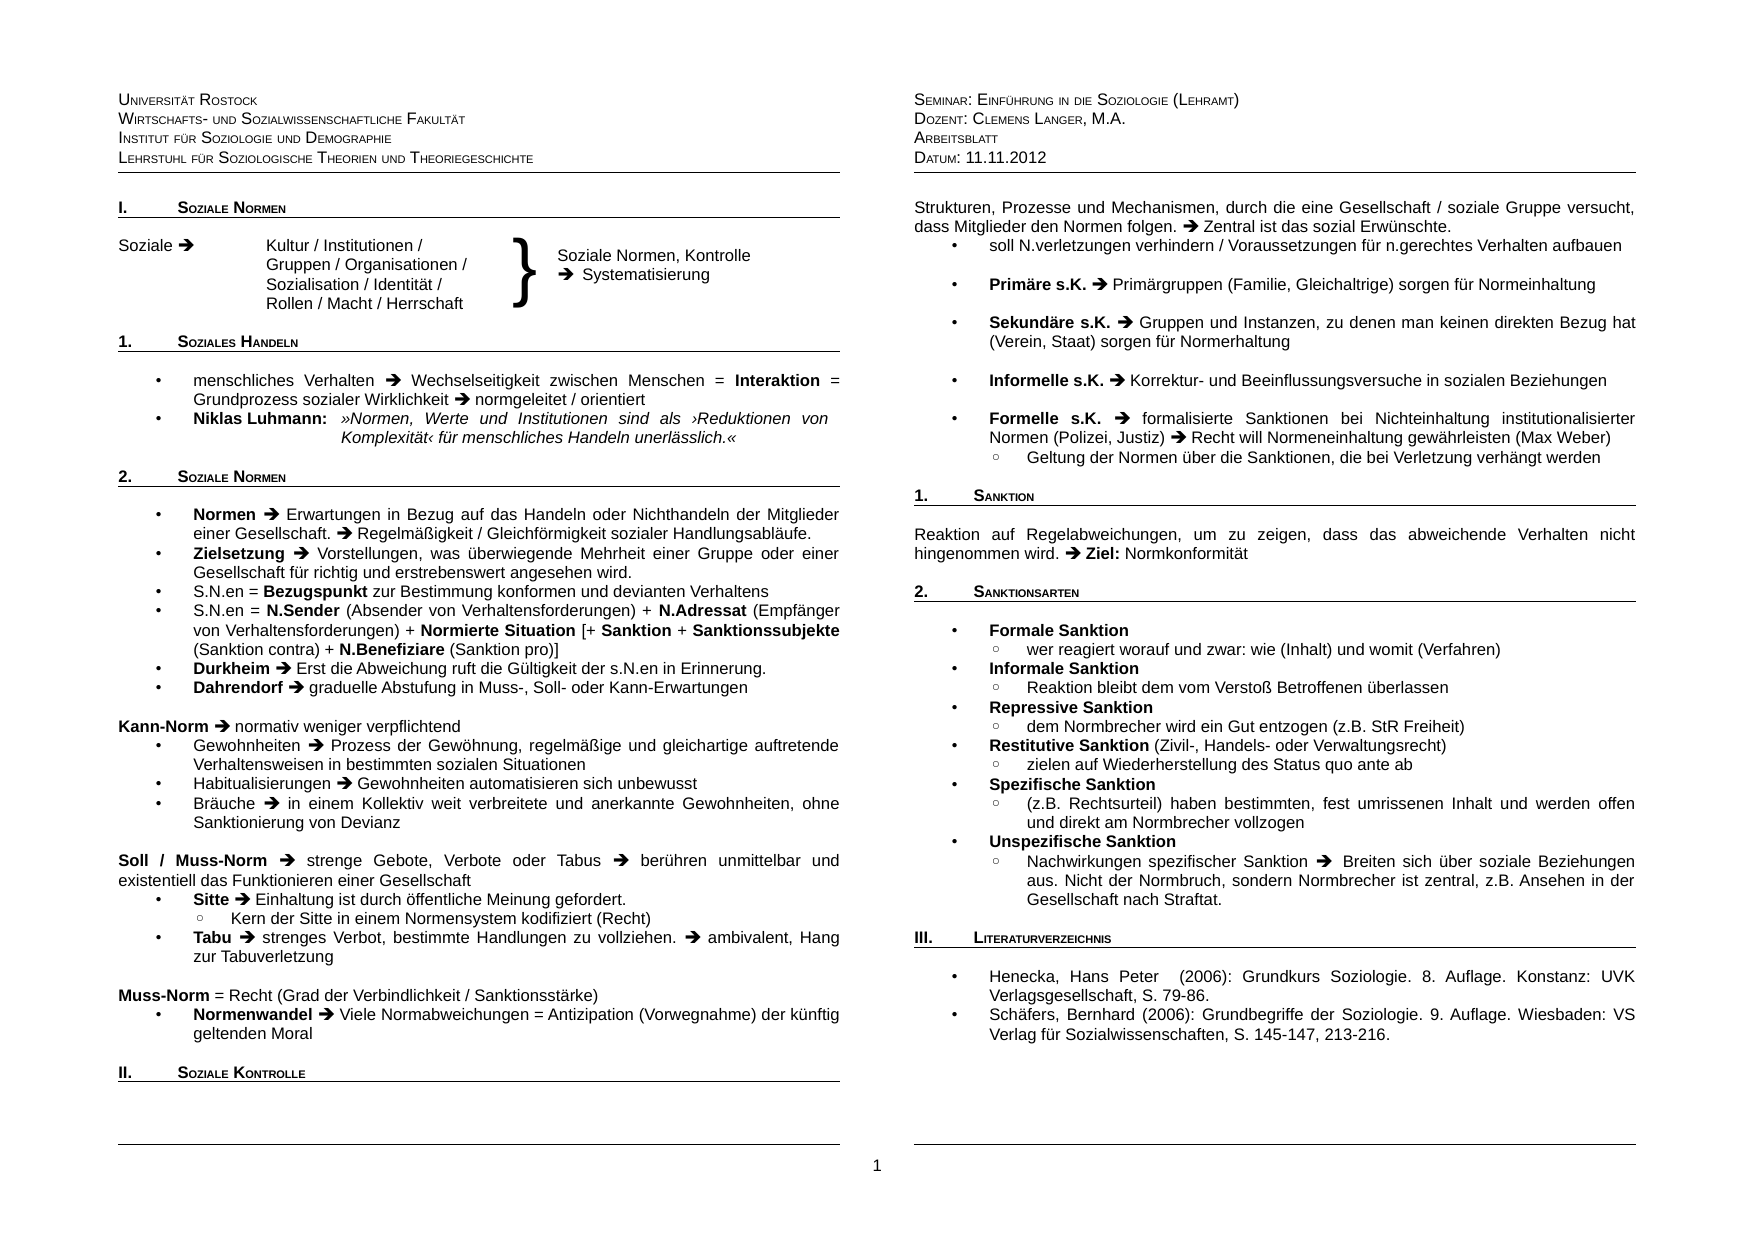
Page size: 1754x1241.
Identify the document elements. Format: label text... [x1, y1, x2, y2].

list Nachwirkungen spezifischer Sanktion è Breiten sich über soziale Beziehungen aus. Nicht der Normbruch, sondern Normbrecher ist zentral, z.B. Ansehen in der Gesellschaft nach Straftat. [989, 851, 1636, 909]
list Reaktion bleibt dem vom Verstoß Betroffenen überlassen [989, 678, 1636, 697]
list Kern der Sitte in einem Normensystem kodifiziert (Recht) [193, 909, 840, 928]
list Spezifische Sanktion [952, 774, 1636, 794]
list Repressive Sanktion [952, 697, 1636, 717]
subtitle Literaturverzeichnis [914, 928, 1636, 947]
list dem Normbrecher wird ein Gut entzogen (z.B. StR Freiheit) [989, 717, 1636, 736]
list Normen è Erwartungen in Bezug auf das Handeln oder Nichthandeln der Mitglieder einer Gesellschaft. è Regelmäßigkeit / Gleichförmigkeit sozialer Handlungsabläufe. [156, 505, 840, 543]
text Kann-Norm è normativ weniger verpflichtend [118, 716, 840, 736]
list Restitutive Sanktion (Zivil-, Handels- oder Verwaltungsrecht) [952, 736, 1636, 755]
list menschliches Verhalten è Wechselseitigkeit zwischen Menschen = Interaktion = Grundprozess sozialer Wirklichkeit è normgeleitet / orientiert [156, 370, 840, 409]
list Bräuche è in einem Kollektiv weit verbreitete und anerkannte Gewohnheiten, ohne Sanktionierung von Devianz [156, 793, 840, 832]
list Tabu è strenges Verbot, bestimmte Handlungen zu vollziehen. è ambivalent, Hang zur Tabuverletzung [156, 928, 840, 966]
text Strukturen, Prozesse und Mechanismen, durch die eine Gesellschaft / soziale Gruppe versucht, dass Mitglieder den Normen folgen. è Zentral ist das sozial Erwünschte. [914, 197, 1636, 236]
subtitle Sanktionsarten [914, 582, 1636, 601]
list zielen auf Wiederherstellung des Status quo ante ab [989, 755, 1636, 774]
list Informelle s.K. è Korrektur- und Beeinflussungsversuche in sozialen Beziehungen [952, 370, 1636, 390]
list Formale Sanktion [952, 620, 1636, 639]
list Informale Sanktion [952, 659, 1636, 678]
list Dahrendorf è graduelle Abstufung in Muss-, Soll- oder Kann-Erwartungen [156, 678, 840, 697]
list Geltung der Normen über die Sanktionen, die bei Verletzung verhängt werden [989, 447, 1636, 467]
text Reaktion auf Regelabweichungen, um zu zeigen, dass das abweichende Verhalten nicht hingenommen wird. è Ziel: Normkonformität [914, 524, 1636, 563]
list Sitte è Einhaltung ist durch öffentliche Meinung gefordert. [156, 889, 840, 909]
list Zielsetzung è Vorstellungen, was überwiegende Mehrheit einer Gruppe oder einer Gesellschaft für richtig und erstrebenswert angesehen wird. [156, 543, 840, 582]
list Sekundäre s.K. è Gruppen und Instanzen, zu denen man keinen direkten Bezug hat (Verein, Staat) sorgen für Normerhaltung [952, 313, 1636, 351]
list Primäre s.K. è Primärgruppen (Familie, Gleichaltrige) sorgen für Normeinhaltung [952, 274, 1636, 294]
text Muss-Norm = Recht (Grad der Verbindlichkeit / Sanktionsstärke) [118, 986, 840, 1005]
list Niklas Luhmann: »Normen, Werte und Institutionen sind als ›Reduktionen von Komplexität‹ für menschliches Handeln unerlässlich.« [156, 409, 840, 447]
list Gewohnheiten è Prozess der Gewöhnung, regelmäßige und gleichartige auftretende Verhaltensweisen in bestimmten sozialen Situationen [156, 736, 840, 774]
subtitle Soziale Normen [118, 466, 840, 486]
subtitle Soziale Kontrolle [118, 1062, 840, 1081]
subtitle Soziale Normen [118, 197, 840, 217]
subtitle Sanktion [914, 486, 1636, 505]
list (z.B. Rechtsurteil) haben bestimmten, fest umrissenen Inhalt und werden offen und direkt am Normbrecher vollzogen [989, 794, 1636, 832]
subtitle Soziales Handeln [118, 332, 840, 351]
table_header } [512, 218, 557, 313]
list S.N.en = Bezugspunkt zur Bestimmung konformen und devianten Verhaltens [156, 582, 840, 601]
table_header Soziale Normen, Kontrolle è Systematisierung [557, 218, 840, 313]
list wer reagiert worauf und zwar: wie (Inhalt) und womit (Verfahren) [989, 639, 1636, 659]
text Soll / Muss-Norm è strenge Gebote, Verbote oder Tabus è berühren unmittelbar und existentiell das Funktionieren einer Gesellschaft [118, 851, 840, 889]
list Durkheim è Erst die Abweichung ruft die Gültigkeit der s.N.en in Erinnerung. [156, 659, 840, 678]
table_header Soziale è Kultur / Institutionen / Gruppen / Organisationen / Sozialisation / Identität / Rollen / Macht / Herrschaft [118, 218, 512, 313]
list soll N.verletzungen verhindern / Voraussetzungen für n.gerechtes Verhalten aufbauen [952, 236, 1636, 255]
list S.N.en = N.Sender (Absender von Verhaltensforderungen) + N.Adressat (Empfänger von Verhaltensforderungen) + Normierte Situation [+ Sanktion + Sanktionssubjekte (Sanktion contra) + N.Benefiziare (Sanktion pro)] [156, 601, 840, 659]
list Normenwandel è Viele Normabweichungen = Antizipation (Vorwegnahme) der künftig geltenden Moral [156, 1005, 840, 1043]
list Unspezifische Sanktion [952, 832, 1636, 851]
list Schäfers, Bernhard (2006): Grundbegriffe der Soziologie. 9. Auflage. Wiesbaden: VS Verlag für Sozialwissenschaften, S. 145-147, 213-216. [952, 1005, 1636, 1043]
list Formelle s.K. è formalisierte Sanktionen bei Nichteinhaltung institutionalisierter Normen (Polizei, Justiz) è Recht will Normeneinhaltung gewährleisten (Max Weber) [952, 409, 1636, 447]
list Henecka, Hans Peter (2006): Grundkurs Soziologie. 8. Auflage. Konstanz: UVK Verlagsgesellschaft, S. 79-86. [952, 967, 1636, 1005]
list Habitualisierungen è Gewohnheiten automatisieren sich unbewusst [156, 774, 840, 793]
